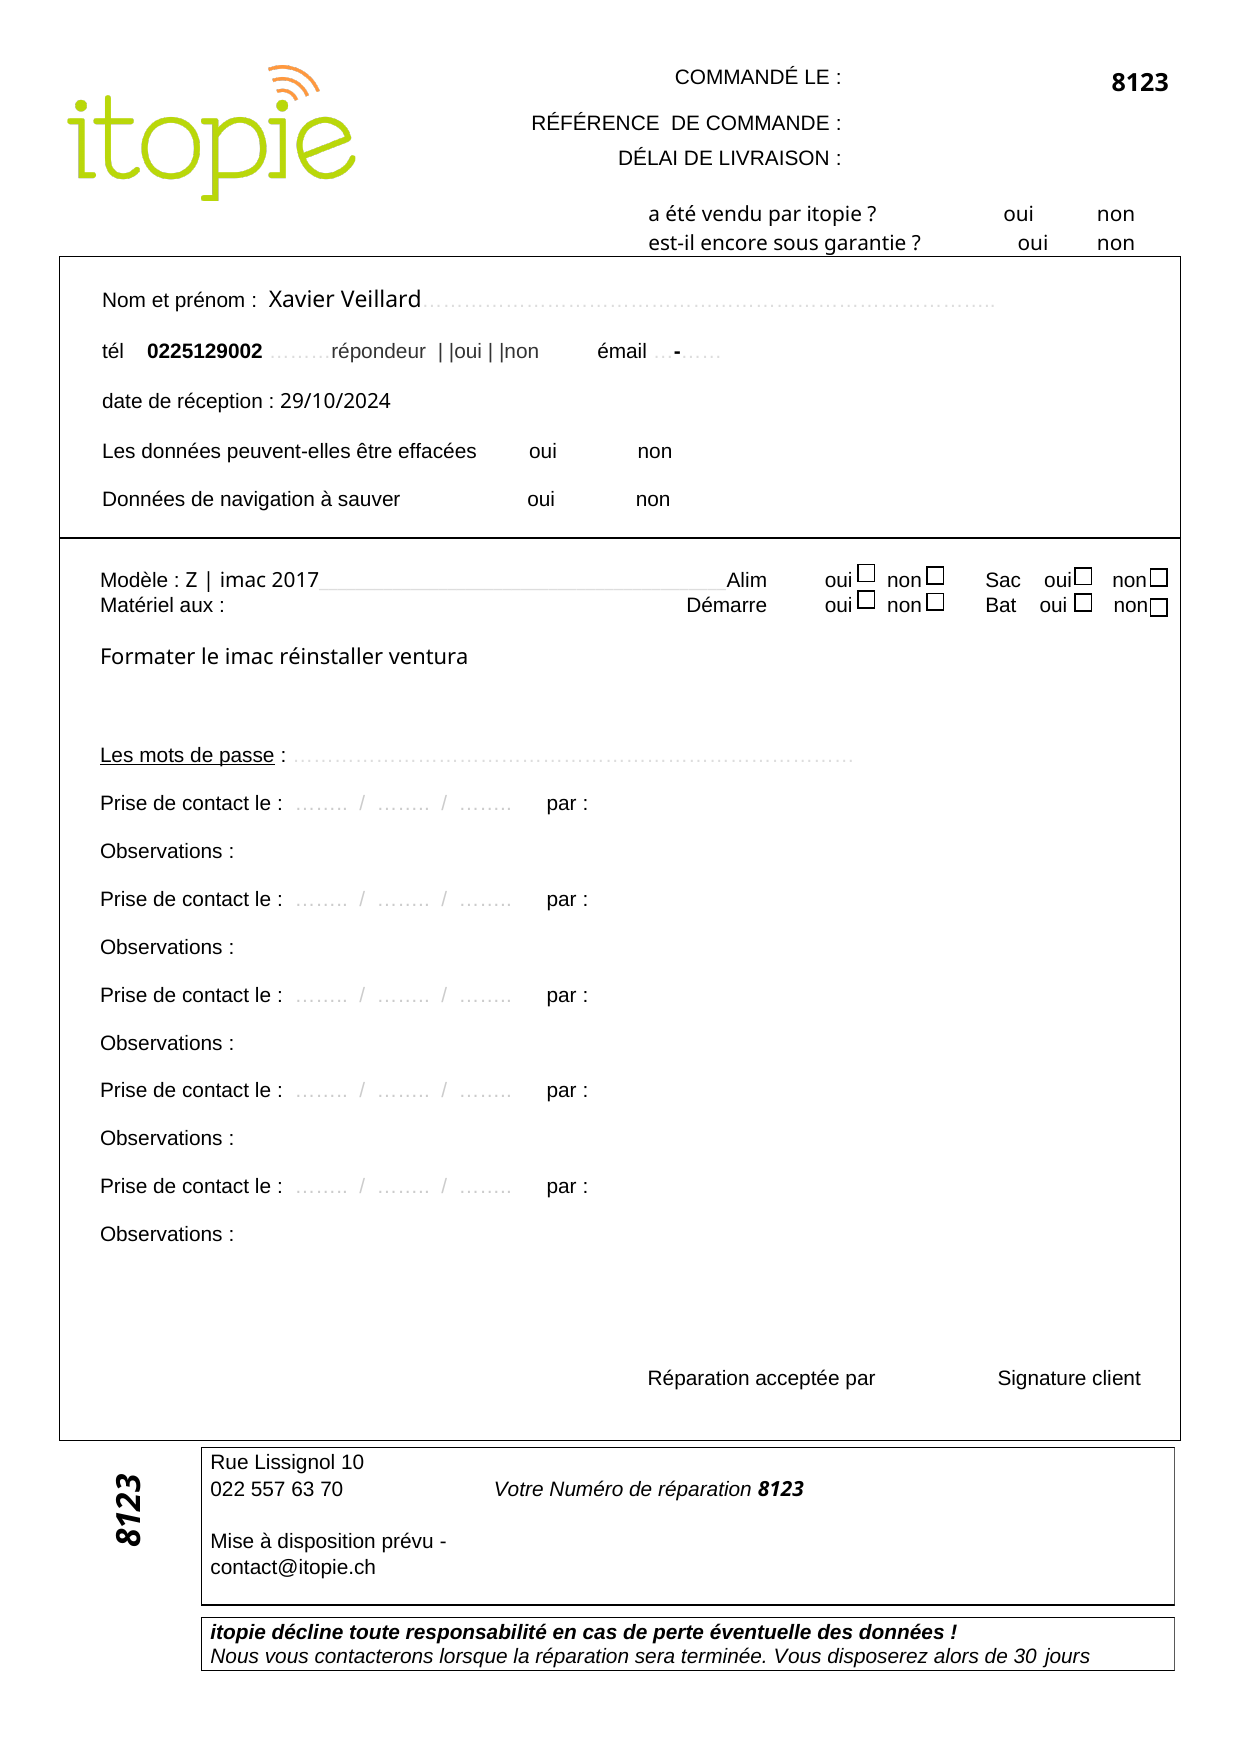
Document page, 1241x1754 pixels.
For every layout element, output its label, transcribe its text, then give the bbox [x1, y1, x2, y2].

text Les mots de passe : ……………………………………………………………………… [60, 740, 1180, 767]
text Modèle : Z | imac 2017 Alim oui non Sac oui non [879, 562, 925, 590]
table_header Rue Lissignol 10 022 557 63 70 Votre Numéro de réparation 8123 Mise à disposition prévu - contact@itopie.ch [195, 1441, 1180, 1611]
text Prise de contact le : …….. / …….. / …….. par : [60, 788, 1180, 815]
table_cell itopie décline toute responsabilité en cas de perte éventuelle des données ! Nous vous contacterons lorsque la réparation sera terminée. Vous disposerez alors de 30 jours [195, 1611, 1180, 1677]
table_cell [847, 140, 1180, 175]
text a été vendu par itopie ? oui non [59, 199, 1181, 228]
text Observations : [60, 931, 1180, 958]
text Matériel aux : Démarre oui non Bat oui non [60, 590, 1180, 617]
text Observations : [60, 836, 1180, 863]
text Modèle : Z | imac 2017 Alim oui non Sac oui non [60, 562, 856, 590]
table_header COMMANDÉ LE : [490, 59, 847, 104]
table_cell RÉFÉRENCE DE COMMANDE : [490, 105, 847, 140]
text Prise de contact le : …….. / …….. / …….. par : [60, 979, 1180, 1006]
text Données de navigation à sauver oui non [60, 484, 1180, 511]
text Prise de contact le : …….. / …….. / …….. par : [60, 883, 1180, 911]
text Observations : [60, 1123, 1180, 1150]
text tél 0225129002 ………répondeur | |oui | |non émail …-…… [60, 335, 1180, 362]
text Prise de contact le : …….. / …….. / …….. par : [60, 1171, 1180, 1198]
table_cell [847, 105, 1180, 140]
text Les données peuvent-elles être effacées oui non [60, 436, 1180, 463]
table_header 8123 [59, 1441, 195, 1677]
text Observations : [60, 1027, 1180, 1054]
text Réparation acceptée par Signature client [60, 1363, 1180, 1390]
table_header 8123 [847, 59, 1180, 104]
text est-il encore sous garantie ? oui non [59, 228, 1181, 256]
text Nom et prénom : Xavier Veillard……………………………………………………………………….. [60, 280, 1180, 314]
table_cell DÉLAI DE LIVRAISON : [490, 140, 847, 175]
text date de réception : 29/10/2024 [60, 383, 1180, 415]
picture [67, 65, 356, 201]
text Formater le imac réinstaller ventura [60, 638, 1180, 671]
text Prise de contact le : …….. / …….. / …….. par : [60, 1075, 1180, 1102]
text Observations : [60, 1219, 1180, 1246]
text Modèle : Z | imac 2017 Alim oui non Sac oui non [948, 562, 1180, 590]
